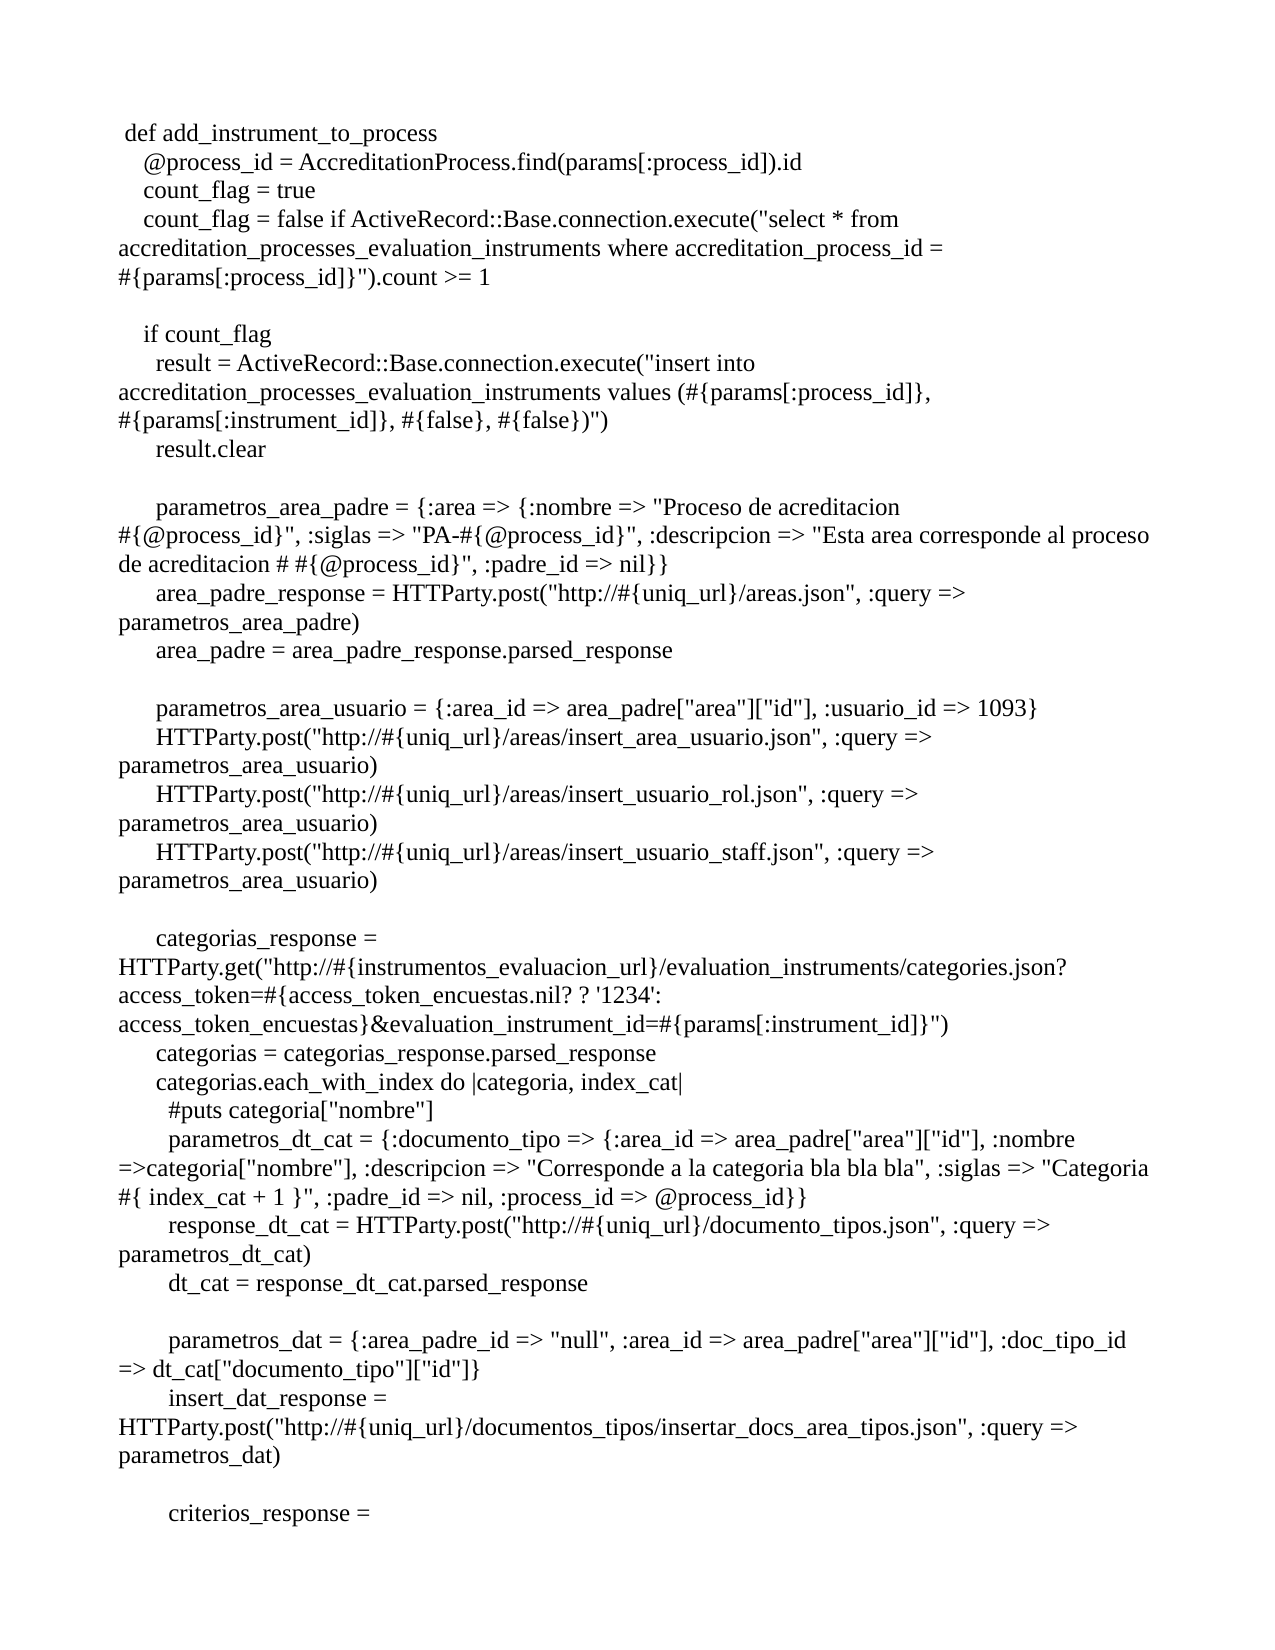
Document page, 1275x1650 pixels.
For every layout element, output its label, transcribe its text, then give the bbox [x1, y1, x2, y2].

text result.clear [118, 434, 1157, 463]
text insert_dat_response = HTTParty.post("http://#{uniq_url}/documentos_tipos/insertar_docs_area_tipos.json", :query => parametros_dat) [118, 1383, 1157, 1469]
text categorias = categorias_response.parsed_response [118, 1038, 1157, 1067]
text parametros_area_padre = {:area => {:nombre => "Proceso de acreditacion #{@process_id}", :siglas => "PA-#{@process_id}", :descripcion => "Esta area corresponde al proceso de acreditacion # #{@process_id}", :padre_id => nil}} [118, 492, 1157, 578]
text count_flag = true [118, 176, 1157, 204]
text parametros_area_usuario = {:area_id => area_padre["area"]["id"], :usuario_id => 1093} [118, 693, 1157, 722]
text result = ActiveRecord::Base.connection.execute("insert into accreditation_processes_evaluation_instruments values (#{params[:process_id]}, #{params[:instrument_id]}, #{false}, #{false})") [118, 348, 1157, 434]
text area_padre_response = HTTParty.post("http://#{uniq_url}/areas.json", :query => parametros_area_padre) [118, 578, 1157, 636]
text def add_instrument_to_process [118, 118, 1157, 147]
text dt_cat = response_dt_cat.parsed_response [118, 1268, 1157, 1297]
text HTTParty.post("http://#{uniq_url}/areas/insert_usuario_staff.json", :query => parametros_area_usuario) [118, 837, 1157, 894]
text @process_id = AccreditationProcess.find(params[:process_id]).id [118, 147, 1157, 176]
text HTTParty.post("http://#{uniq_url}/areas/insert_area_usuario.json", :query => parametros_area_usuario) [118, 722, 1157, 779]
text criterios_response = [118, 1498, 1157, 1527]
text #puts categoria["nombre"] [118, 1096, 1157, 1124]
text parametros_dt_cat = {:documento_tipo => {:area_id => area_padre["area"]["id"], :nombre =>categoria["nombre"], :descripcion => "Corresponde a la categoria bla bla bla", :siglas => "Categoria #{ index_cat + 1 }", :padre_id => nil, :process_id => @process_id}} [118, 1124, 1157, 1211]
text if count_flag [118, 319, 1157, 348]
text count_flag = false if ActiveRecord::Base.connection.execute("select * from accreditation_processes_evaluation_instruments where accreditation_process_id = #{params[:process_id]}").count >= 1 [118, 204, 1157, 291]
text categorias.each_with_index do |categoria, index_cat| [118, 1067, 1157, 1096]
text response_dt_cat = HTTParty.post("http://#{uniq_url}/documento_tipos.json", :query => parametros_dt_cat) [118, 1211, 1157, 1268]
text HTTParty.post("http://#{uniq_url}/areas/insert_usuario_rol.json", :query => parametros_area_usuario) [118, 779, 1157, 837]
text parametros_dat = {:area_padre_id => "null", :area_id => area_padre["area"]["id"], :doc_tipo_id => dt_cat["documento_tipo"]["id"]} [118, 1326, 1157, 1383]
text area_padre = area_padre_response.parsed_response [118, 636, 1157, 664]
text categorias_response = HTTParty.get("http://#{instrumentos_evaluacion_url}/evaluation_instruments/categories.json?access_token=#{access_token_encuestas.nil? ? '1234': access_token_encuestas}&evaluation_instrument_id=#{params[:instrument_id]}") [118, 923, 1157, 1038]
